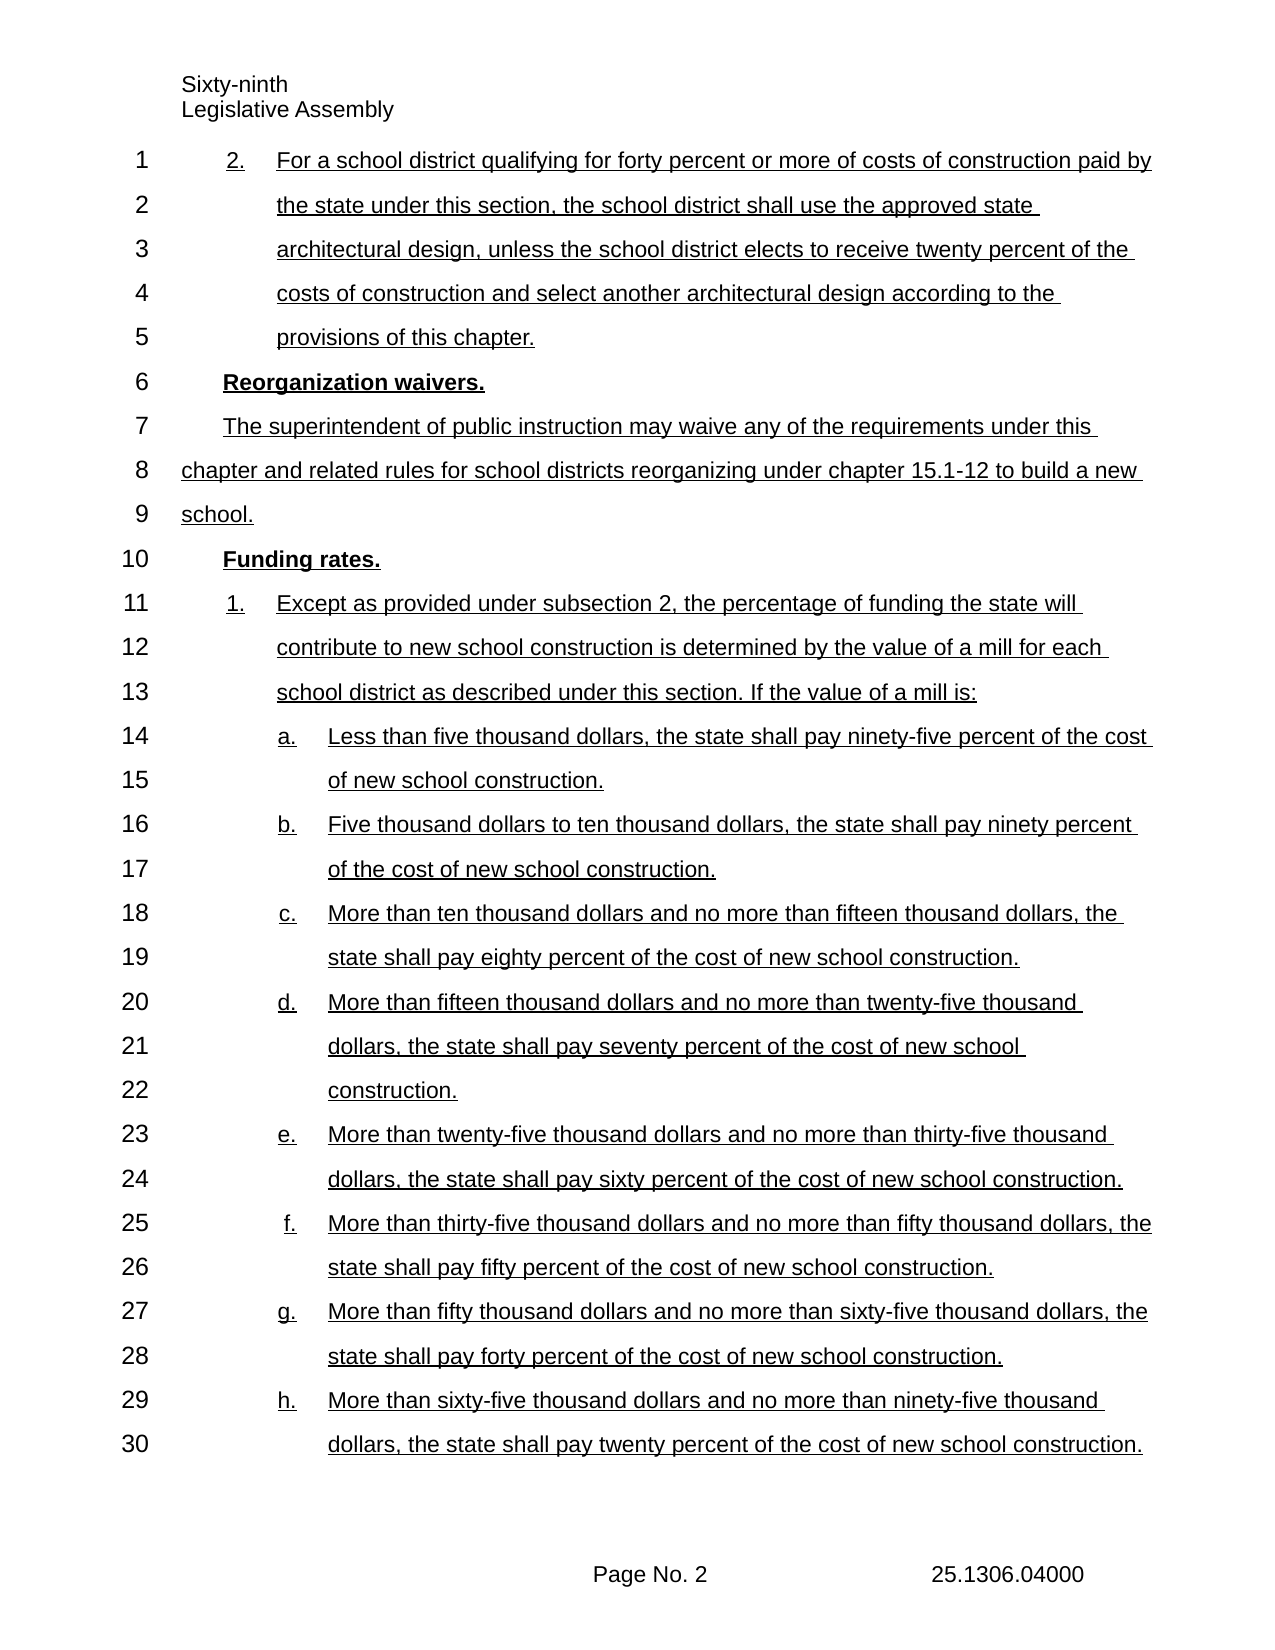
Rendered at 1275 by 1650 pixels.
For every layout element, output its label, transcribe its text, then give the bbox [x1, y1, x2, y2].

text e. More than twenty-five thousand dollars and no more than thirty-five thousand dollars, the state shall pay sixty percent of the cost of new school construction. [181, 1107, 1154, 1196]
text a. Less than five thousand dollars, the state shall pay ninety-five percent of the cost of new school construction. [181, 709, 1154, 797]
text h. More than sixty-five thousand dollars and no more than ninety-five thousand dollars, the state shall pay twenty percent of the cost of new school construction. [181, 1373, 1154, 1461]
subtitle Reorganization waivers. [181, 355, 1154, 399]
text 1. Except as provided under subsection 2, the percentage of funding the state will contribute to new school construction is determined by the value of a mill for each school district as described under this section. If the value of a mill is: [181, 576, 1154, 709]
text g. More than fifty thousand dollars and no more than sixty-five thousand dollars, the state shall pay forty percent of the cost of new school construction. [181, 1284, 1154, 1373]
text The superintendent of public instruction may waive any of the requirements under this chapter and related rules for school districts reorganizing under chapter 15.1‑12 to build a new school. [181, 399, 1154, 532]
text f. More than thirty-five thousand dollars and no more than fifty thousand dollars, the state shall pay fifty percent of the cost of new school construction. [181, 1196, 1154, 1284]
subtitle Funding rates. [181, 532, 1154, 576]
text 2. For a school district qualifying for forty percent or more of costs of construction paid by the state under this section, the school district shall use the approved state architectural design, unless the school district elects to receive twenty percent of the costs of construction and select another architectural design according to the provisions of this chapter. [181, 133, 1154, 355]
text c. More than ten thousand dollars and no more than fifteen thousand dollars, the state shall pay eighty percent of the cost of new school construction. [181, 886, 1154, 974]
text b. Five thousand dollars to ten thousand dollars, the state shall pay ninety percent of the cost of new school construction. [181, 797, 1154, 886]
text d. More than fifteen thousand dollars and no more than twenty-five thousand dollars, the state shall pay seventy percent of the cost of new school construction. [181, 974, 1154, 1107]
